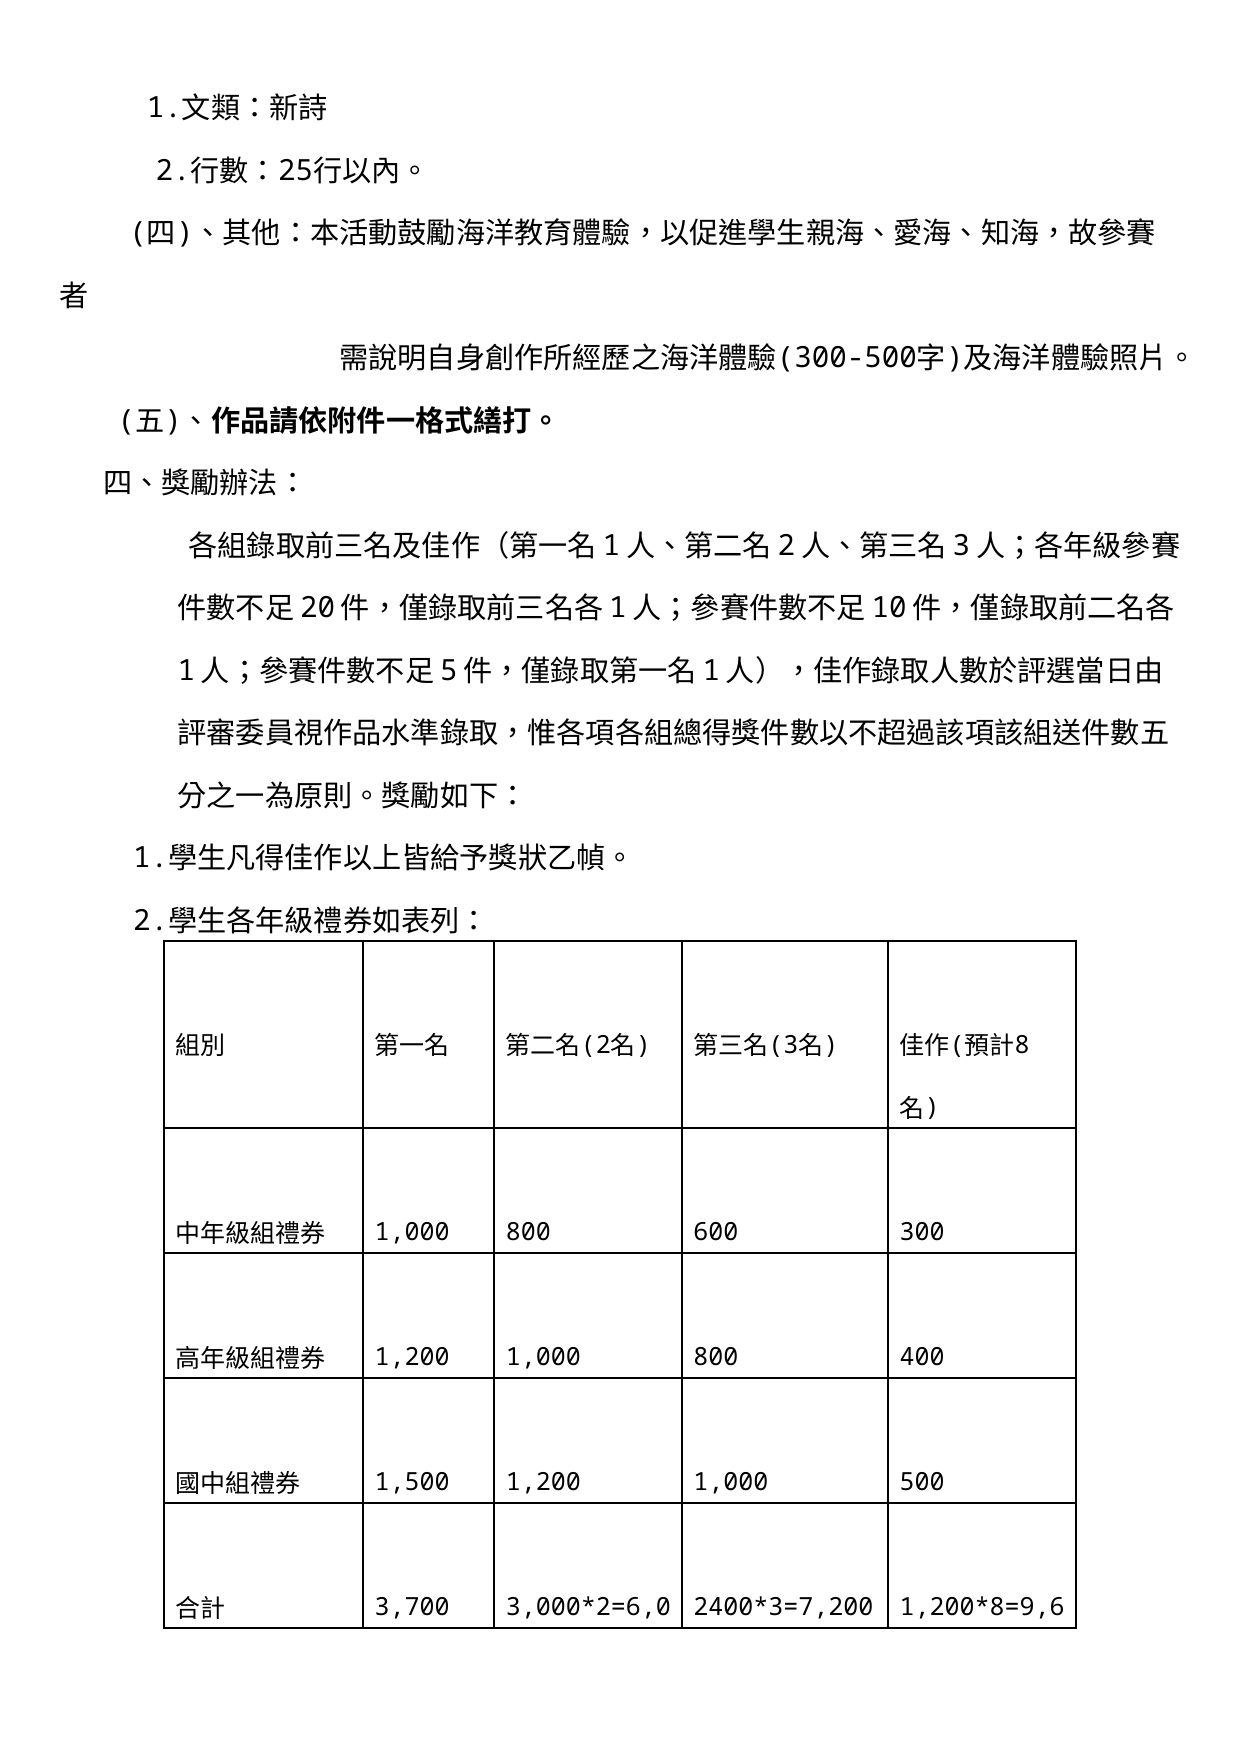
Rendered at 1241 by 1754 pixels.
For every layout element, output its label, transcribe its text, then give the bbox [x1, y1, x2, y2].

table_header 佳作(預計8名) [889, 942, 1075, 1127]
table_cell 合計 [165, 1504, 362, 1627]
table_cell 500 [889, 1379, 1075, 1502]
text 2.行數：25行以內。 [59, 127, 1181, 189]
table_cell 1,200 [495, 1379, 681, 1502]
table_cell 600 [683, 1129, 887, 1252]
table_cell 300 [889, 1129, 1075, 1252]
table_header 第二名(2名) [495, 942, 681, 1127]
table_header 第一名 [364, 942, 493, 1127]
table_cell 國中組禮券 [165, 1379, 362, 1502]
text 2.學生各年級禮券如表列： [59, 877, 1181, 939]
table_cell 3,700 [364, 1504, 493, 1627]
table_cell 3,000*2=6,0 [495, 1504, 681, 1627]
table_header 組別 [165, 942, 362, 1127]
table_cell 1,000 [495, 1254, 681, 1377]
text (四)、其他：本活動鼓勵海洋教育體驗，以促進學生親海、愛海、知海，故參賽者 需說明自身創作所經歷之海洋體驗(300-500字)及海洋體驗照片。 (五)、作品請依附件一格式繕打。 [59, 189, 1181, 439]
table_cell 800 [495, 1129, 681, 1252]
text 四、獎勵辦法： [59, 439, 1181, 502]
text 1.學生凡得佳作以上皆給予獎狀乙幀。 [59, 814, 1181, 877]
table_header 第三名(3名) [683, 942, 887, 1127]
table_cell 2400*3=7,200 [683, 1504, 887, 1627]
table_cell 1,200 [364, 1254, 493, 1377]
table_cell 1,500 [364, 1379, 493, 1502]
table_cell 1,200*8=9,6 [889, 1504, 1075, 1627]
table_cell 1,000 [364, 1129, 493, 1252]
text 各組錄取前三名及佳作（第一名1人、第二名2人、第三名3人；各年級參賽件數不足20件，僅錄取前三名各1人；參賽件數不足10件，僅錄取前二名各1人；參賽件數不足5件，僅錄取第一名1人），佳作錄取人數於評選當日由評審委員視作品水準錄取，惟各項各組總得獎件數以不超過該項該組送件數五分之一為原則。獎勵如下： [118, 502, 1181, 814]
table_cell 800 [683, 1254, 887, 1377]
table_cell 1,000 [683, 1379, 887, 1502]
table_cell 中年級組禮券 [165, 1129, 362, 1252]
text 1.文類：新詩 [59, 64, 1181, 127]
table_cell 400 [889, 1254, 1075, 1377]
table_cell 高年級組禮券 [165, 1254, 362, 1377]
